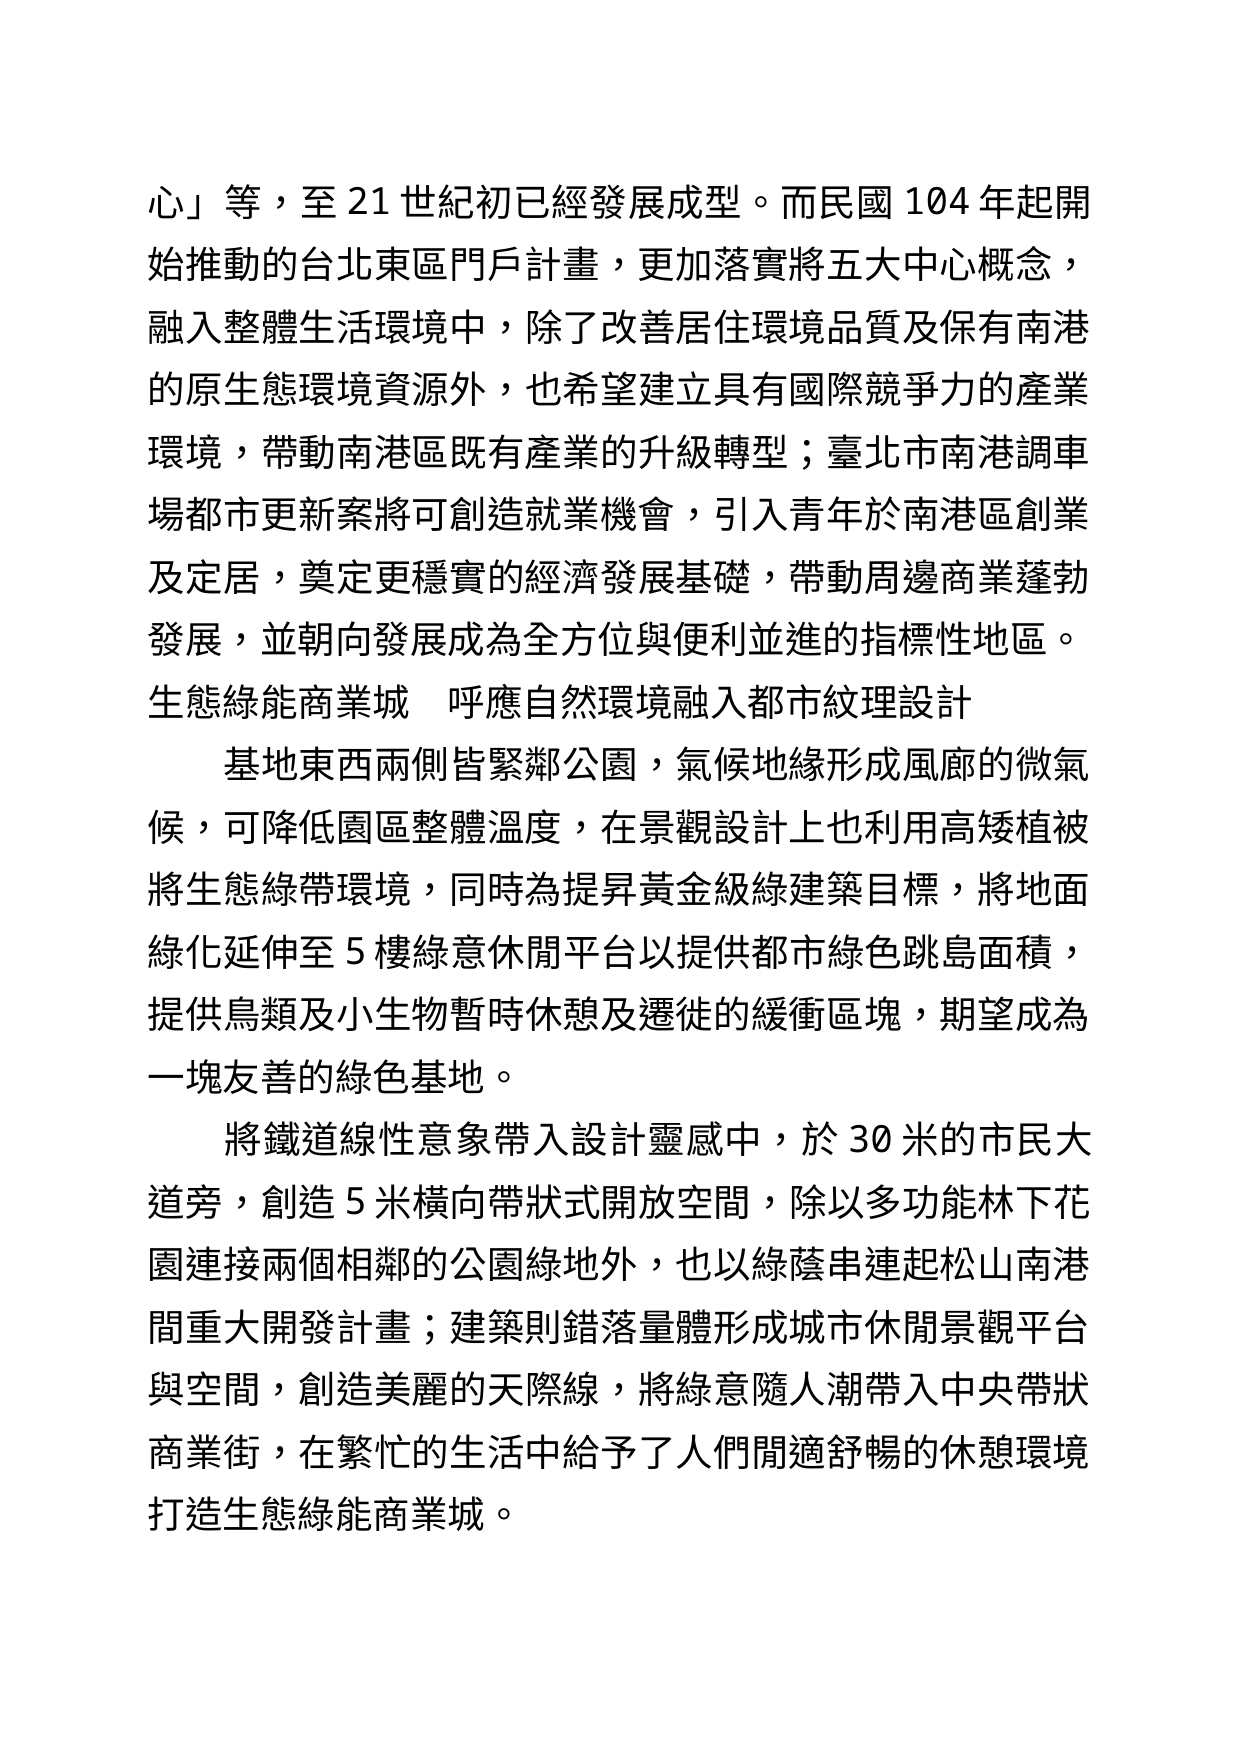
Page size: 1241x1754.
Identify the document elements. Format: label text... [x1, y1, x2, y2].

text 將鐵道線性意象帶入設計靈感中，於30米的市民大道旁，創造5米橫向帶狀式開放空間，除以多功能林下花園連接兩個相鄰的公園綠地外，也以綠蔭串連起松山南港間重大開發計畫；建築則錯落量體形成城市休閒景觀平台與空間，創造美麗的天際線，將綠意隨人潮帶入中央帶狀商業街，在繁忙的生活中給予了人們閒適舒暢的休憩環境，打造生態綠能商業城。 [148, 1096, 1092, 1533]
text 心」等，至21世紀初已經發展成型。而民國104年起開始推動的台北東區門戶計畫，更加落實將五大中心概念，融入整體生活環境中，除了改善居住環境品質及保有南港的原生態環境資源外，也希望建立具有國際競爭力的產業環境，帶動南港區既有產業的升級轉型；臺北市南港調車場都市更新案將可創造就業機會，引入青年於南港區創業及定居，奠定更穩實的經濟發展基礎，帶動周邊商業蓬勃發展，並朝向發展成為全方位與便利並進的指標性地區。 [148, 158, 1092, 658]
text 生態綠能商業城 呼應自然環境融入都市紋理設計 [148, 658, 1092, 721]
text 基地東西兩側皆緊鄰公園，氣候地緣形成風廊的微氣候，可降低園區整體溫度，在景觀設計上也利用高矮植被，將生態綠帶環境，同時為提昇黃金級綠建築目標，將地面綠化延伸至5樓綠意休閒平台以提供都市綠色跳島面積，提供鳥類及小生物暫時休憩及遷徙的緩衝區塊，期望成為一塊友善的綠色基地。 [148, 721, 1092, 1096]
